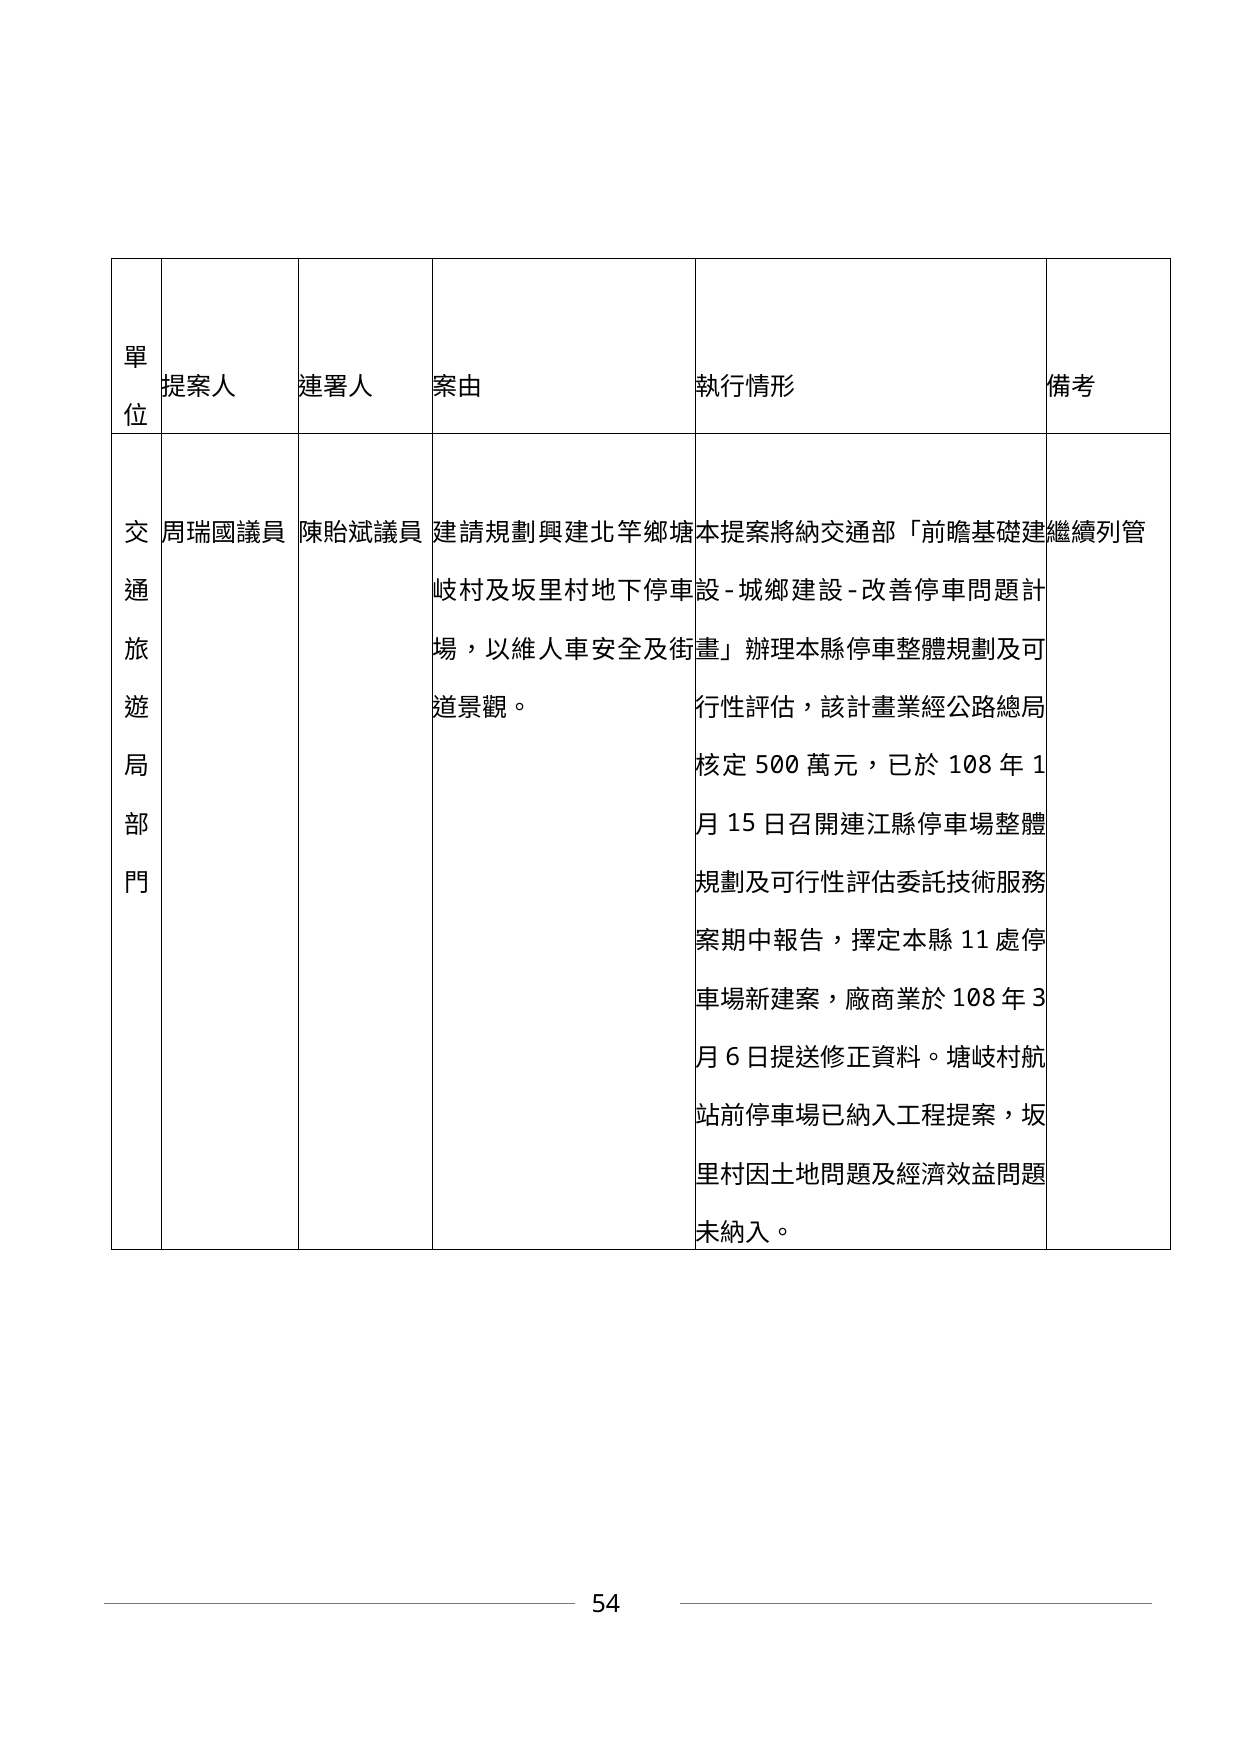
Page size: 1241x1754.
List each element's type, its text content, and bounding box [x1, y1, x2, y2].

table_cell 本提案將納交通部「前瞻基礎建設-城鄉建設-改善停車問題計畫」辦理本縣停車整體規劃及可行性評估，該計畫業經公路總局核定500萬元，已於108年1月15日召開連江縣停車場整體規劃及可行性評估委託技術服務案期中報告，擇定本縣11處停車場新建案，廠商業於108年3月6日提送修正資料。塘岐村航站前停車場已納入工程提案，坂里村因土地問題及經濟效益問題未納入。 [696, 434, 1046, 1249]
table_cell 繼續列管 [1047, 434, 1170, 1249]
table_cell 提案人 [162, 259, 298, 433]
table_cell 備考 [1047, 259, 1170, 433]
table_cell 建請規劃興建北竿鄉塘岐村及坂里村地下停車場，以維人車安全及街道景觀。 [433, 434, 695, 1249]
table_cell 陳貽斌議員 [299, 434, 432, 1249]
table_cell 交通旅遊局 部 門 [112, 434, 161, 1249]
table_cell 連署人 [299, 259, 432, 433]
table_cell 單位 [112, 259, 161, 433]
table_cell 執行情形 [696, 259, 1046, 433]
table_cell 周瑞國議員 [162, 434, 298, 1249]
table_cell 案由 [433, 259, 695, 433]
